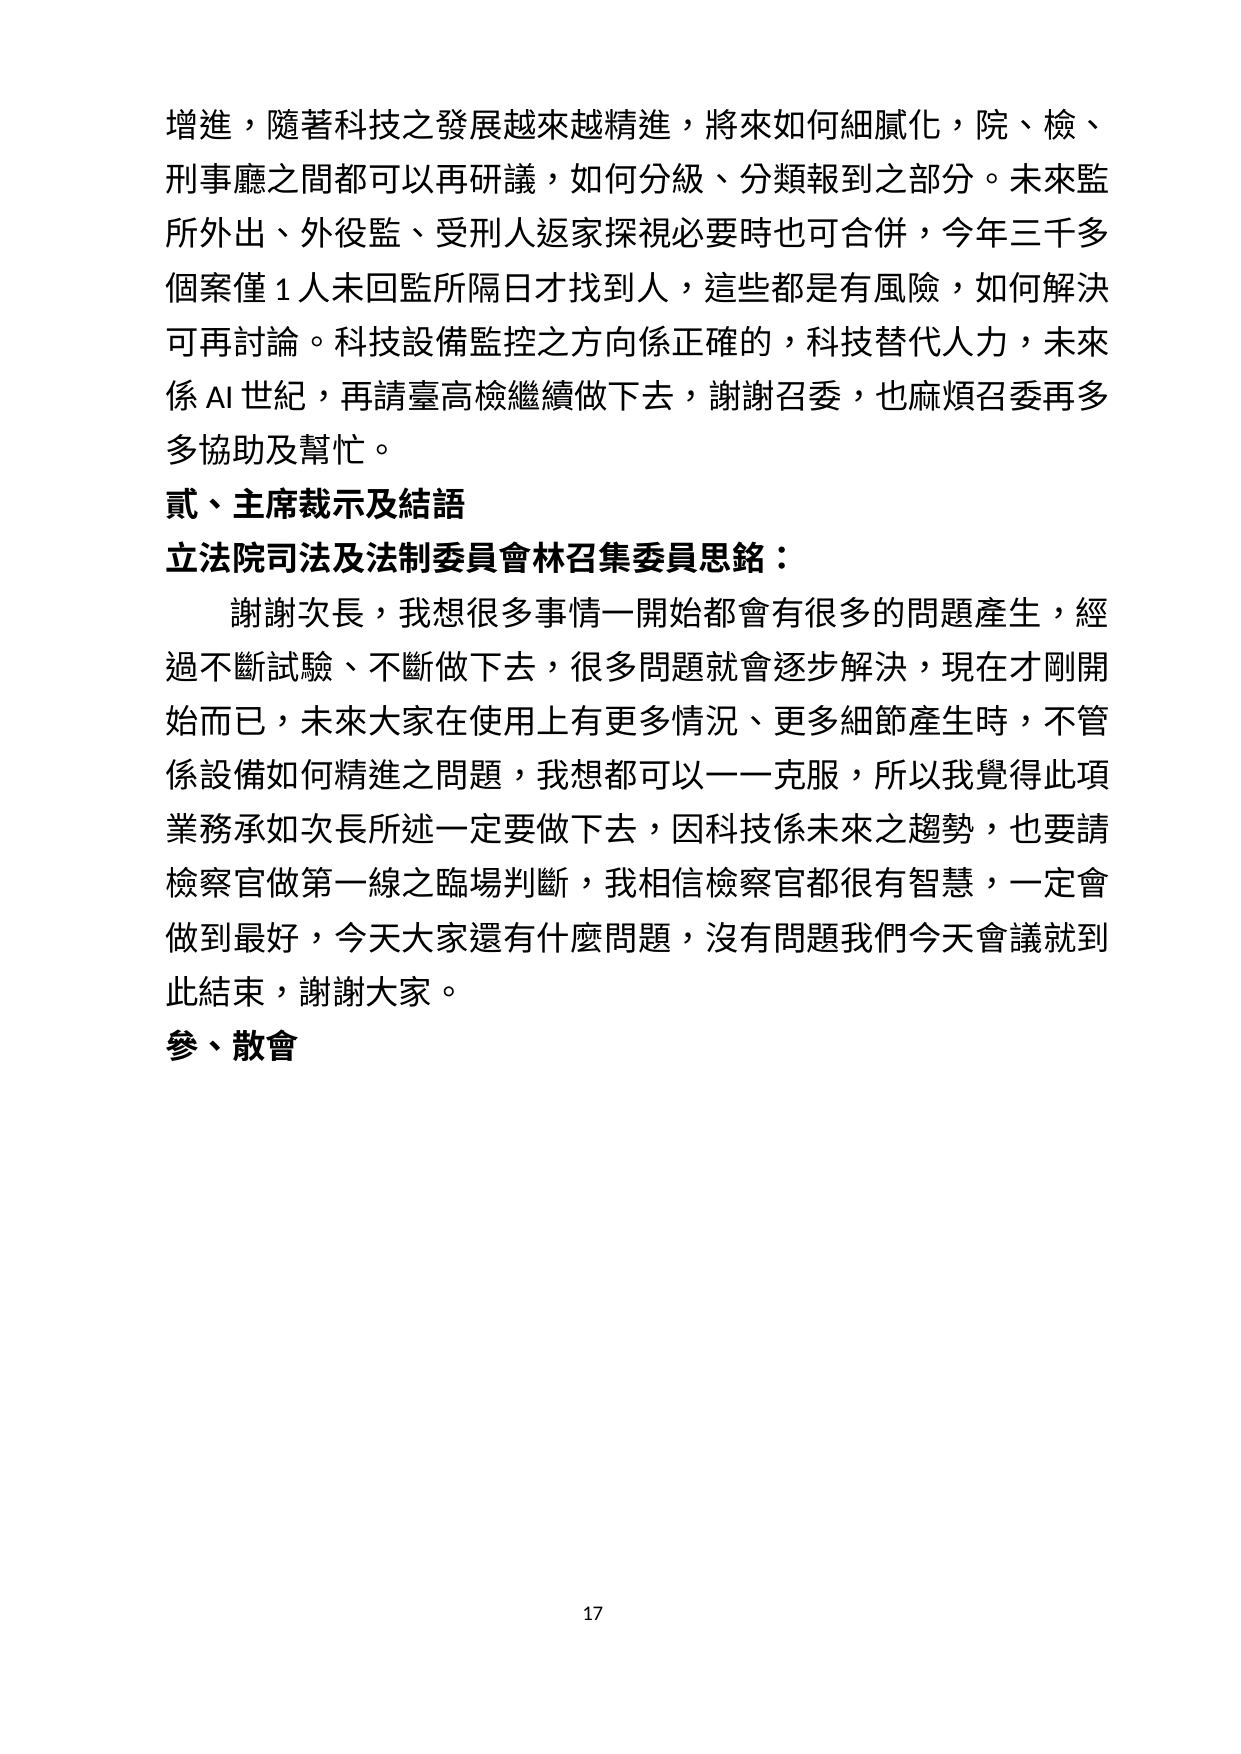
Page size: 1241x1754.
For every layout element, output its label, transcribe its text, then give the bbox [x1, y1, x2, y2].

text 參、散會 [165, 1015, 1110, 1069]
text 立法院司法及法制委員會林召集委員思銘： [165, 527, 1110, 582]
text 貳、主席裁示及結語 [165, 473, 1110, 527]
text 增進，隨著科技之發展越來越精進，將來如何細膩化，院、檢、刑事廳之間都可以再研議，如何分級、分類報到之部分。未來監所外出、外役監、受刑人返家探視必要時也可合併，今年三千多個案僅1人未回監所隔日才找到人，這些都是有風險，如何解決可再討論。科技設備監控之方向係正確的，科技替代人力，未來係AI世紀，再請臺高檢繼續做下去，謝謝召委，也麻煩召委再多多協助及幫忙。 [165, 94, 1110, 473]
text 謝謝次長，我想很多事情一開始都會有很多的問題產生，經過不斷試驗、不斷做下去，很多問題就會逐步解決，現在才剛開始而已，未來大家在使用上有更多情況、更多細節產生時，不管係設備如何精進之問題，我想都可以一一克服，所以我覺得此項業務承如次長所述一定要做下去，因科技係未來之趨勢，也要請檢察官做第一線之臨場判斷，我相信檢察官都很有智慧，一定會做到最好，今天大家還有什麼問題，沒有問題我們今天會議就到此結束，謝謝大家。 [165, 582, 1110, 1015]
